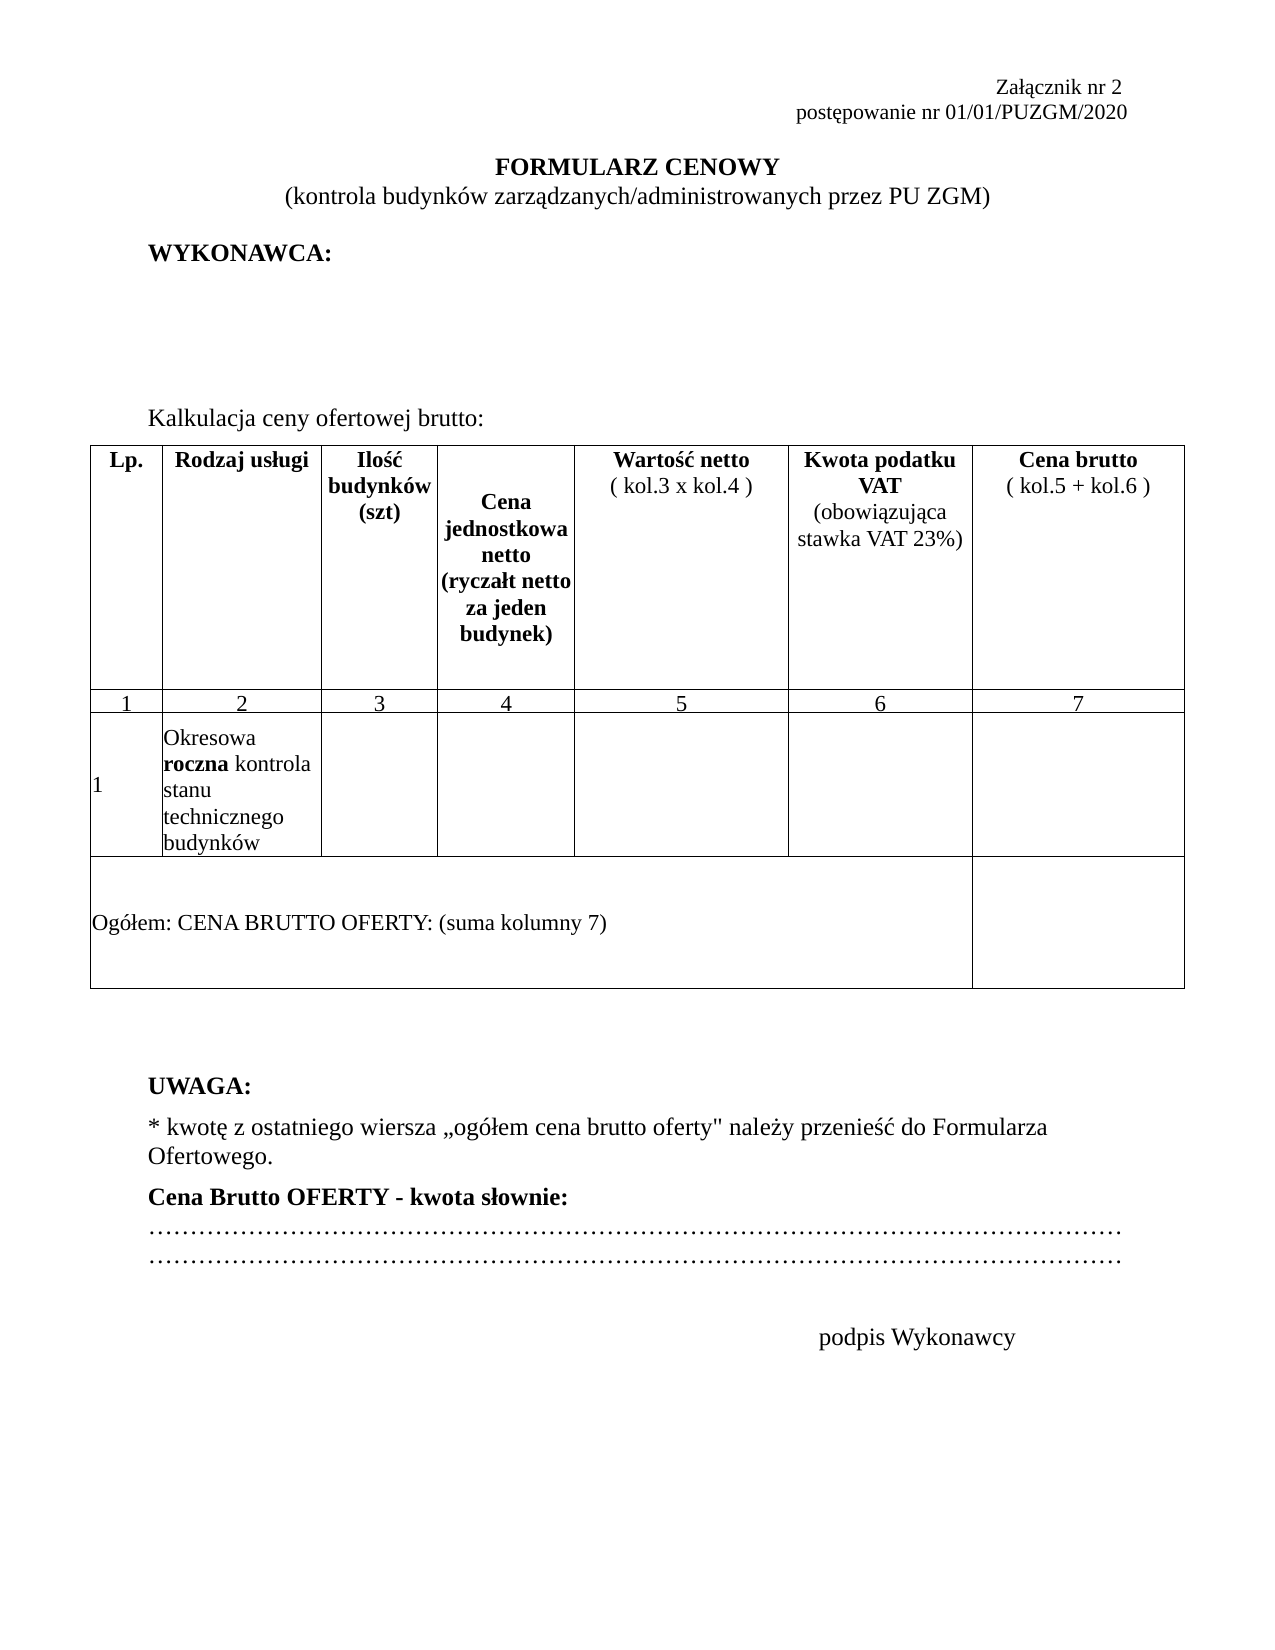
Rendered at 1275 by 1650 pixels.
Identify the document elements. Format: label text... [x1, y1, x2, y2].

text FORMULARZ CENOWY [148, 152, 1127, 181]
table_header Rodzaj usługi [163, 446, 321, 689]
text Załącznik nr 2 [148, 74, 1127, 99]
text (kontrola budynków zarządzanych/administrowanych przez PU ZGM) [148, 181, 1127, 210]
table_cell 2 [163, 690, 321, 712]
table_cell 7 [973, 690, 1184, 712]
table_cell Ogółem: CENA BRUTTO OFERTY: (suma kolumny 7) [91, 857, 972, 988]
table_header Cena brutto ( kol.5 + kol.6 ) [973, 446, 1184, 689]
table_cell [322, 713, 437, 856]
table_cell [973, 713, 1184, 856]
text podpis Wykonawcy [148, 1322, 1127, 1351]
text postępowanie nr 01/01/PUZGM/2020 [148, 99, 1127, 124]
table_header Cena jednostkowa netto (ryczałt netto za jeden budynek) [438, 446, 574, 689]
table_cell [575, 713, 788, 856]
table_header Wartość netto ( kol.3 x kol.4 ) [575, 446, 788, 689]
table_header Lp. [91, 446, 162, 689]
text * kwotę z ostatniego wiersza „ogółem cena brutto oferty" należy przenieść do Formularza Ofertowego. [148, 1112, 1127, 1170]
text UWAGA: [148, 1071, 1127, 1100]
table_cell 4 [438, 690, 574, 712]
table_cell 1 [91, 713, 162, 856]
table_header Kwota podatku VAT (obowiązująca stawka VAT 23%) [789, 446, 972, 689]
table_cell 3 [322, 690, 437, 712]
text Cena Brutto OFERTY - kwota słownie: ……………………………………………………………………………………………………………………………………………………………………………………………………………… [148, 1182, 1127, 1269]
table_cell [973, 857, 1184, 988]
table_cell 5 [575, 690, 788, 712]
table_cell 1 [91, 690, 162, 712]
table_cell Okresowa roczna kontrola stanu technicznego budynków [163, 713, 321, 856]
table_cell [438, 713, 574, 856]
text Kalkulacja ceny ofertowej brutto: [148, 403, 1127, 432]
table_header Ilość budynków (szt) [322, 446, 437, 689]
table_cell 6 [789, 690, 972, 712]
text WYKONAWCA: [148, 238, 1127, 267]
table_cell [789, 713, 972, 856]
